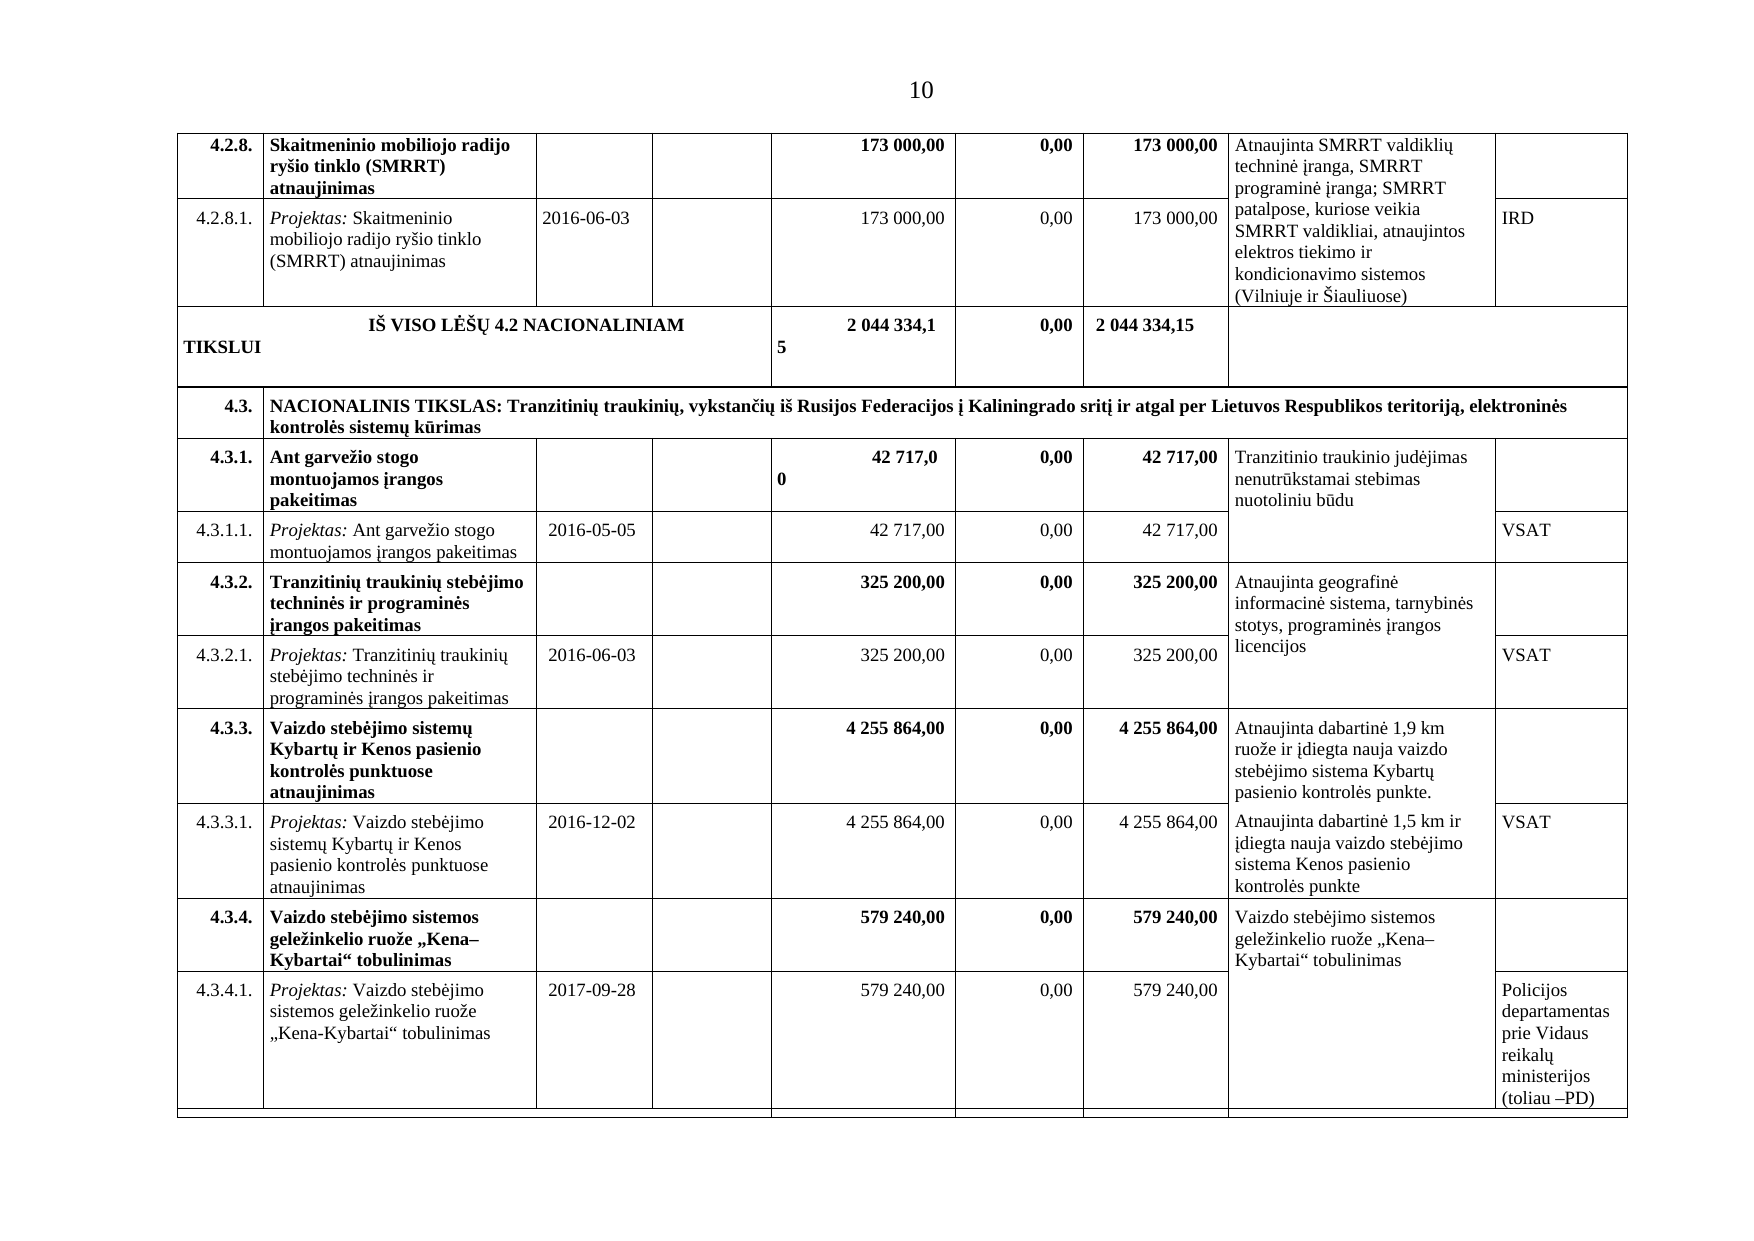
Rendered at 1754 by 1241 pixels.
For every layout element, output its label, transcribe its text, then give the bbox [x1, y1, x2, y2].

table_cell [1496, 134, 1627, 198]
table_cell Vaizdo stebėjimo sistemų Kybartų ir Kenos pasienio kontrolės punktuose atnaujinimas [264, 709, 536, 803]
table_cell 2016-06-03 [537, 199, 652, 306]
table_cell [1496, 563, 1627, 635]
table_cell Projektas: Skaitmeninio mobiliojo radijo ryšio tinklo (SMRRT) atnaujinimas [264, 199, 536, 306]
table_cell [653, 972, 771, 1108]
table_cell [1229, 1109, 1627, 1117]
table_cell [653, 804, 771, 897]
table_cell 173 000,00 [1084, 134, 1228, 198]
table_cell 579 240,00 [772, 899, 955, 971]
table_cell 42 717,00 [772, 439, 955, 511]
table_cell [1084, 1109, 1228, 1117]
table_cell 173 000,00 [772, 134, 955, 198]
table_cell 173 000,00 [1084, 199, 1228, 306]
table_cell [772, 1109, 955, 1117]
table_cell Tranzitinio traukinio judėjimas nenutrūkstamai stebimas nuotoliniu būdu [1229, 439, 1495, 562]
table_cell 0,00 [956, 972, 1083, 1108]
table_cell 4.3.3. [178, 709, 263, 803]
table_cell 579 240,00 [1084, 972, 1228, 1108]
table_cell [537, 899, 652, 971]
table_cell 579 240,00 [1084, 899, 1228, 971]
table_cell 325 200,00 [1084, 636, 1228, 708]
table_cell [178, 1109, 771, 1117]
table_cell IŠ VISO LĖŠŲ 4.2 NACIONALINIAM TIKSLUI [178, 307, 771, 386]
table_cell [653, 439, 771, 511]
table_cell 4.3.2. [178, 563, 263, 635]
table_cell [1496, 899, 1627, 971]
table_cell [653, 134, 771, 198]
table_cell VSAT [1496, 636, 1627, 708]
table_cell 2 044 334,15 [772, 307, 955, 386]
table_cell 4.3.1.1. [178, 512, 263, 562]
table_cell 4.3.4.1. [178, 972, 263, 1108]
table_cell 4.3.1. [178, 439, 263, 511]
table_cell 325 200,00 [1084, 563, 1228, 635]
table_cell Atnaujinta SMRRT valdiklių techninė įranga, SMRRT programinė įranga; SMRRT patalpose, kuriose veikia SMRRT valdikliai, atnaujintos elektros tiekimo ir kondicionavimo sistemos (Vilniuje ir Šiauliuose) [1229, 134, 1495, 306]
table_cell 4.2.8.1. [178, 199, 263, 306]
table_cell 0,00 [956, 899, 1083, 971]
table_cell 0,00 [956, 804, 1083, 897]
table_cell Vaizdo stebėjimo sistemos geležinkelio ruože „Kena–Kybartai“ tobulinimas [1229, 899, 1495, 1108]
table_cell [537, 709, 652, 803]
table_cell 2 044 334,15 [1084, 307, 1228, 386]
table_cell 0,00 [956, 512, 1083, 562]
table_cell 4 255 864,00 [772, 709, 955, 803]
table_cell 0,00 [956, 563, 1083, 635]
table_cell [1229, 307, 1627, 386]
table_cell 0,00 [956, 307, 1083, 386]
table_cell 42 717,00 [1084, 439, 1228, 511]
table_cell 4 255 864,00 [772, 804, 955, 897]
table_cell 579 240,00 [772, 972, 955, 1108]
table_cell [653, 199, 771, 306]
table_cell [653, 636, 771, 708]
table_cell [653, 563, 771, 635]
table_cell VSAT [1496, 512, 1627, 562]
table_cell Projektas: Ant garvežio stogo montuojamos įrangos pakeitimas [264, 512, 536, 562]
table_cell 0,00 [956, 439, 1083, 511]
table_cell [537, 439, 652, 511]
table_cell 4.3. [178, 388, 263, 438]
table_cell [537, 563, 652, 635]
table_cell 4.3.3.1. [178, 804, 263, 897]
table_cell Skaitmeninio mobiliojo radijo ryšio tinklo (SMRRT) atnaujinimas [264, 134, 536, 198]
table_cell Projektas: Vaizdo stebėjimo sistemos geležinkelio ruože „Kena-Kybartai“ tobulinimas [264, 972, 536, 1108]
table_cell 2016-05-05 [537, 512, 652, 562]
table_cell 4.3.2.1. [178, 636, 263, 708]
table_cell Atnaujinta geografinė informacinė sistema, tarnybinės stotys, programinės įrangos licencijos [1229, 563, 1495, 708]
table_cell [956, 1109, 1083, 1117]
table_cell Ant garvežio stogo montuojamos įrangos pakeitimas [264, 439, 536, 511]
table_cell 173 000,00 [772, 199, 955, 306]
table_cell [1496, 439, 1627, 511]
table_cell Vaizdo stebėjimo sistemos geležinkelio ruože „Kena–Kybartai“ tobulinimas [264, 899, 536, 971]
table_cell 42 717,00 [772, 512, 955, 562]
table_cell Projektas: Tranzitinių traukinių stebėjimo techninės ir programinės įrangos pakeitimas [264, 636, 536, 708]
table_cell [537, 134, 652, 198]
table_cell Atnaujinta dabartinė 1,9 km ruože ir įdiegta nauja vaizdo stebėjimo sistema Kybartų pasienio kontrolės punkte. Atnaujinta dabartinė 1,5 km ir įdiegta nauja vaizdo stebėjimo sistema Kenos pasienio kontrolės punkte [1229, 709, 1495, 897]
table_cell 0,00 [956, 134, 1083, 198]
table_cell 0,00 [956, 709, 1083, 803]
table_cell Projektas: Vaizdo stebėjimo sistemų Kybartų ir Kenos pasienio kontrolės punktuose atnaujinimas [264, 804, 536, 897]
table_cell NACIONALINIS TIKSLAS: Tranzitinių traukinių, vykstančių iš Rusijos Federacijos į Kaliningrado sritį ir atgal per Lietuvos Respublikos teritoriją, elektroninės kontrolės sistemų kūrimas [264, 388, 1627, 438]
table_cell 4 255 864,00 [1084, 804, 1228, 897]
table_cell IRD [1496, 199, 1627, 306]
table_cell [653, 709, 771, 803]
table_cell 2017-09-28 [537, 972, 652, 1108]
table_cell VSAT [1496, 804, 1627, 897]
table_cell 0,00 [956, 199, 1083, 306]
table_cell [1496, 709, 1627, 803]
table_cell 2016-06-03 [537, 636, 652, 708]
table_cell 4.3.4. [178, 899, 263, 971]
table_cell 2016-12-02 [537, 804, 652, 897]
table_cell 325 200,00 [772, 636, 955, 708]
table_cell 325 200,00 [772, 563, 955, 635]
table_cell Policijos departamentas prie Vidaus reikalų ministerijos (toliau –PD) [1496, 972, 1627, 1108]
table_cell Tranzitinių traukinių stebėjimo techninės ir programinės įrangos pakeitimas [264, 563, 536, 635]
table_cell 4 255 864,00 [1084, 709, 1228, 803]
table_cell 0,00 [956, 636, 1083, 708]
table_cell 4.2.8. [178, 134, 263, 198]
table_cell [653, 512, 771, 562]
table_cell [653, 899, 771, 971]
table_cell 42 717,00 [1084, 512, 1228, 562]
